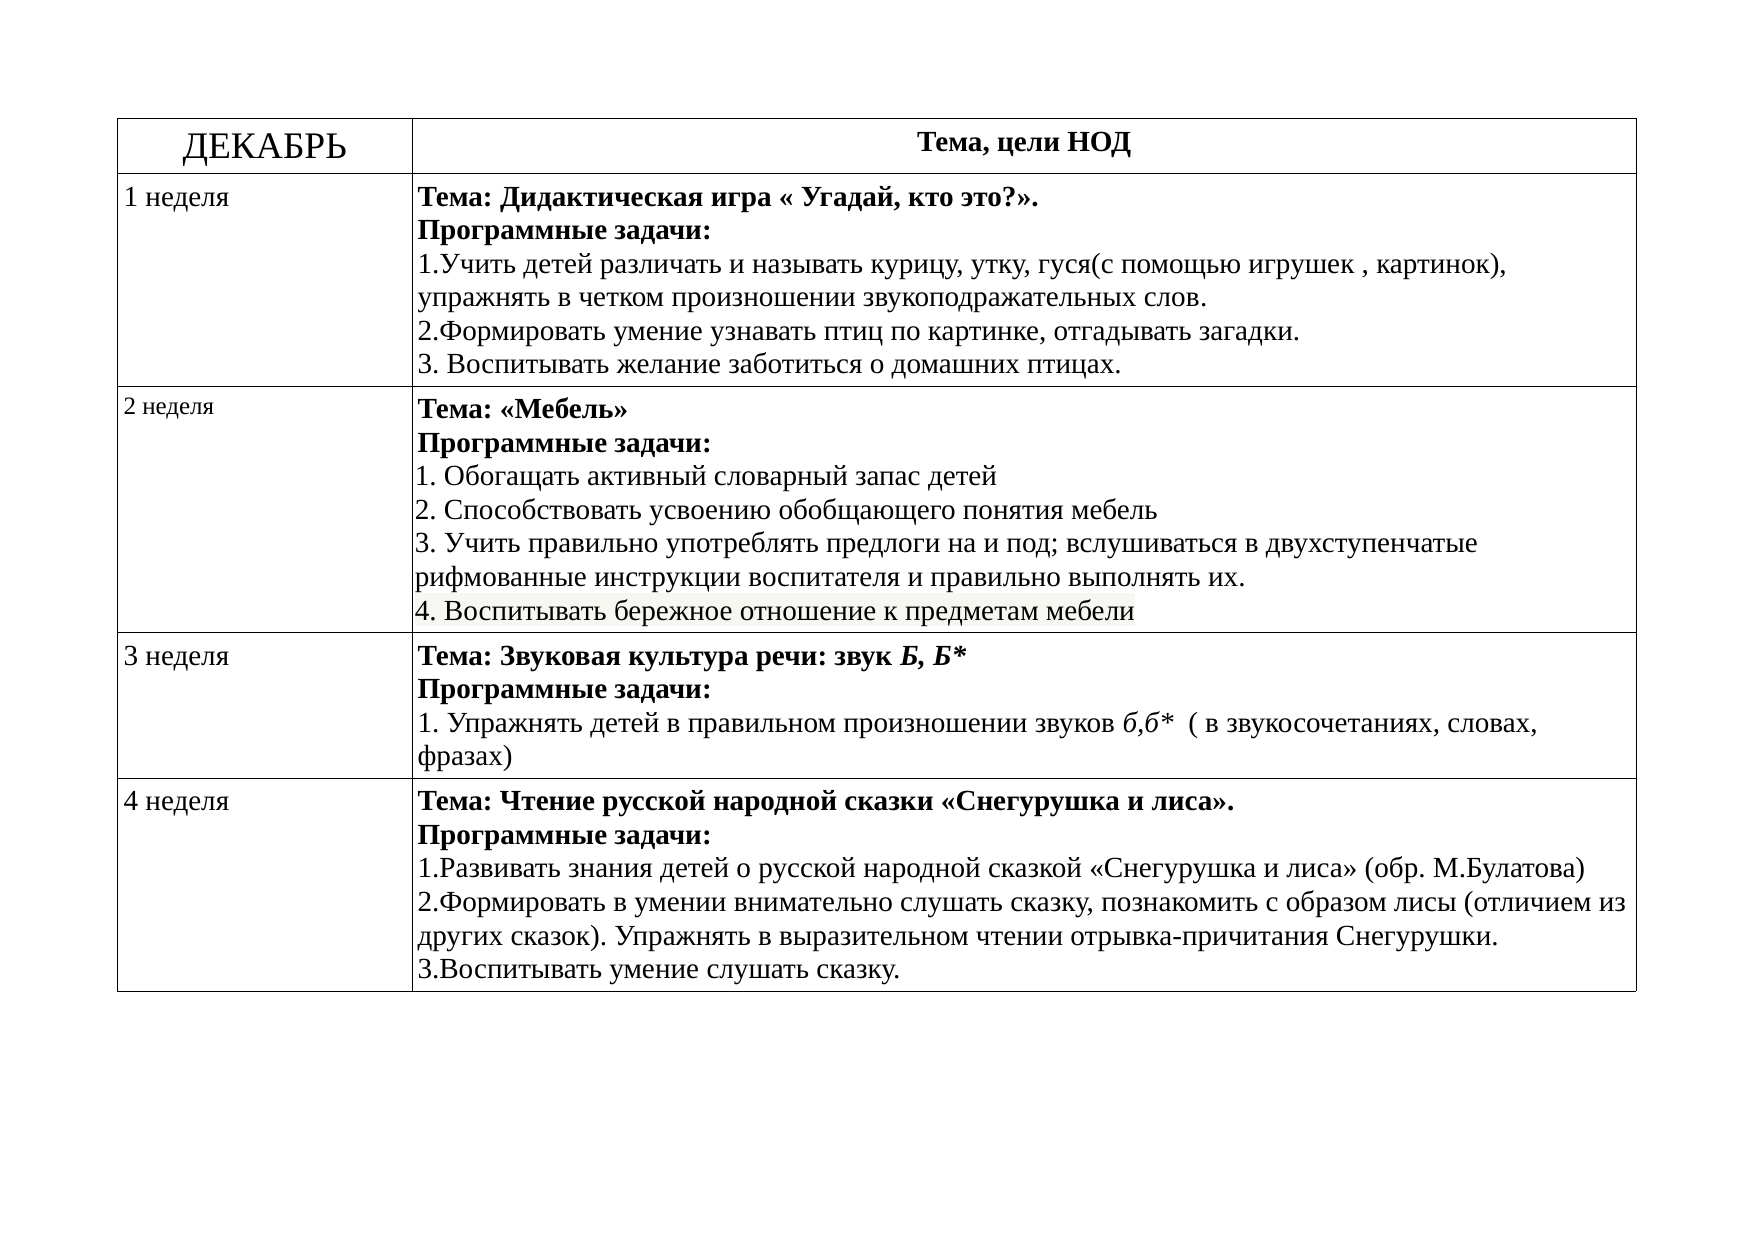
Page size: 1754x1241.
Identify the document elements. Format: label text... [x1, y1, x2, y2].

table_cell Тема: Дидактическая игра « Угадай, кто это?». Программные задачи: 1.Учить детей различать и называть курицу, утку, гуся(с помощью игрушек , картинок), упражнять в четком произношении звукоподражательных слов. 2.Формировать умение узнавать птиц по картинке, отгадывать загадки. 3. Воспитывать желание заботиться о домашних птицах. [413, 174, 1636, 386]
table_cell 2 неделя [118, 387, 412, 632]
table_cell 1 неделя [118, 174, 412, 386]
table_header Тема, цели НОД [413, 119, 1636, 173]
table_cell Тема: Звуковая культура речи: звук Б, Б* Программные задачи: 1. Упражнять детей в правильном произношении звуков б,б* ( в звукосочетаниях, словах, фразах) [413, 633, 1636, 778]
table_cell 4 неделя [118, 779, 412, 991]
table_cell Тема: Чтение русской народной сказки «Снегурушка и лиса». Программные задачи: 1.Развивать знания детей о русской народной сказкой «Снегурушка и лиса» (обр. М.Булатова) 2.Формировать в умении внимательно слушать сказку, познакомить с образом лисы (отличием из других сказок). Упражнять в выразительном чтении отрывка-причитания Снегурушки. 3.Воспитывать умение слушать сказку. [413, 779, 1636, 991]
table_cell 3 неделя [118, 633, 412, 778]
table_header ДЕКАБРЬ [118, 119, 412, 173]
table_cell Тема: «Мебель» Программные задачи: 1. Обогащать активный словарный запас детей 2. Способствовать усвоению обобщающего понятия мебель 3. Учить правильно употреблять предлоги на и под; вслушиваться в двухступенчатые рифмованные инструкции воспитателя и правильно выполнять их. 4. Воспитывать бережное отношение к предметам мебели [413, 387, 1636, 632]
